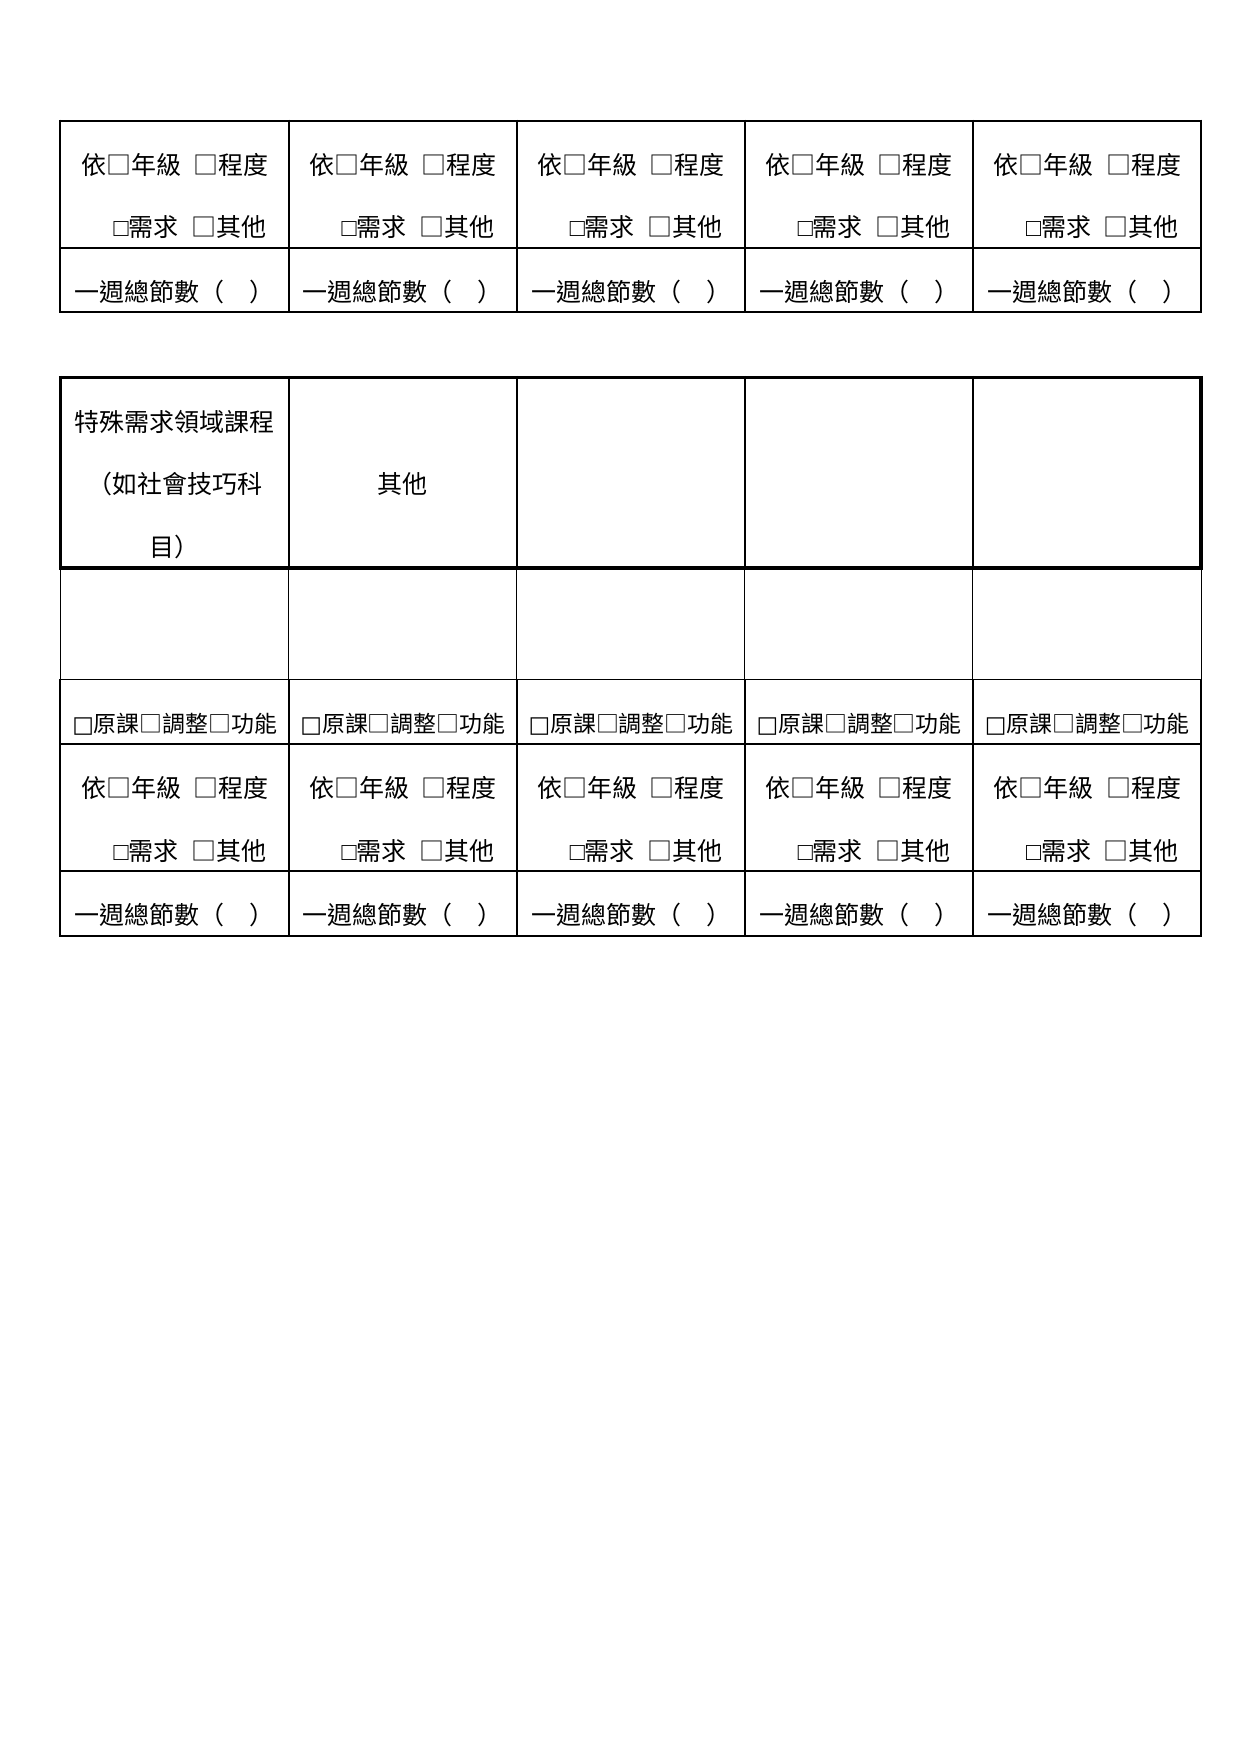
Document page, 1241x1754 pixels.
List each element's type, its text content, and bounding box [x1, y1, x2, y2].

table_cell [517, 313, 745, 376]
table_cell 依□年級 □程度 □需求 □其他 [290, 745, 516, 870]
table_cell 依□年級 □程度 □需求 □其他 [974, 745, 1200, 870]
table_cell 依□年級 □程度 □需求 □其他 [518, 745, 744, 870]
table_cell 一週總節數（ ） [974, 249, 1200, 311]
table_cell [518, 379, 744, 566]
table_cell [746, 379, 972, 566]
table_cell [974, 379, 1199, 566]
table_cell 依□年級 □程度 □需求 □其他 [61, 122, 288, 247]
table_cell 其他 [290, 379, 516, 566]
table_cell □原課□調整□功能 [746, 680, 972, 743]
table_cell [973, 313, 1201, 376]
table_cell 依□年級 □程度 □需求 □其他 [746, 745, 972, 870]
table_cell 一週總節數（ ） [518, 249, 744, 311]
table_cell [60, 313, 288, 376]
table_cell [745, 570, 972, 679]
table_cell 依□年級 □程度 □需求 □其他 [290, 122, 516, 247]
table_cell 依□年級 □程度 □需求 □其他 [974, 122, 1200, 247]
table_cell [289, 313, 517, 376]
table_cell 一週總節數（ ） [290, 872, 516, 934]
table_cell 依□年級 □程度 □需求 □其他 [518, 122, 744, 247]
table_cell 一週總節數（ ） [746, 872, 972, 934]
table_cell □原課□調整□功能 [61, 680, 288, 743]
table_cell [61, 570, 288, 679]
table_cell □原課□調整□功能 [518, 680, 744, 743]
table_cell [745, 313, 973, 376]
table_cell 一週總節數（ ） [61, 249, 288, 311]
table_cell 特殊需求領域課程 （如社會技巧科目） [62, 379, 288, 566]
table_cell [973, 570, 1201, 679]
table_cell 一週總節數（ ） [61, 872, 288, 934]
table_cell [517, 570, 744, 679]
table_cell [289, 570, 516, 679]
table_cell 依□年級 □程度 □需求 □其他 [61, 745, 288, 870]
table_cell □原課□調整□功能 [290, 680, 516, 743]
table_cell 依□年級 □程度 □需求 □其他 [746, 122, 972, 247]
table_cell □原課□調整□功能 [974, 680, 1200, 743]
table_cell 一週總節數（ ） [746, 249, 972, 311]
table_cell 一週總節數（ ） [518, 872, 744, 934]
table_cell 一週總節數（ ） [290, 249, 516, 311]
table_cell 一週總節數（ ） [974, 872, 1200, 934]
